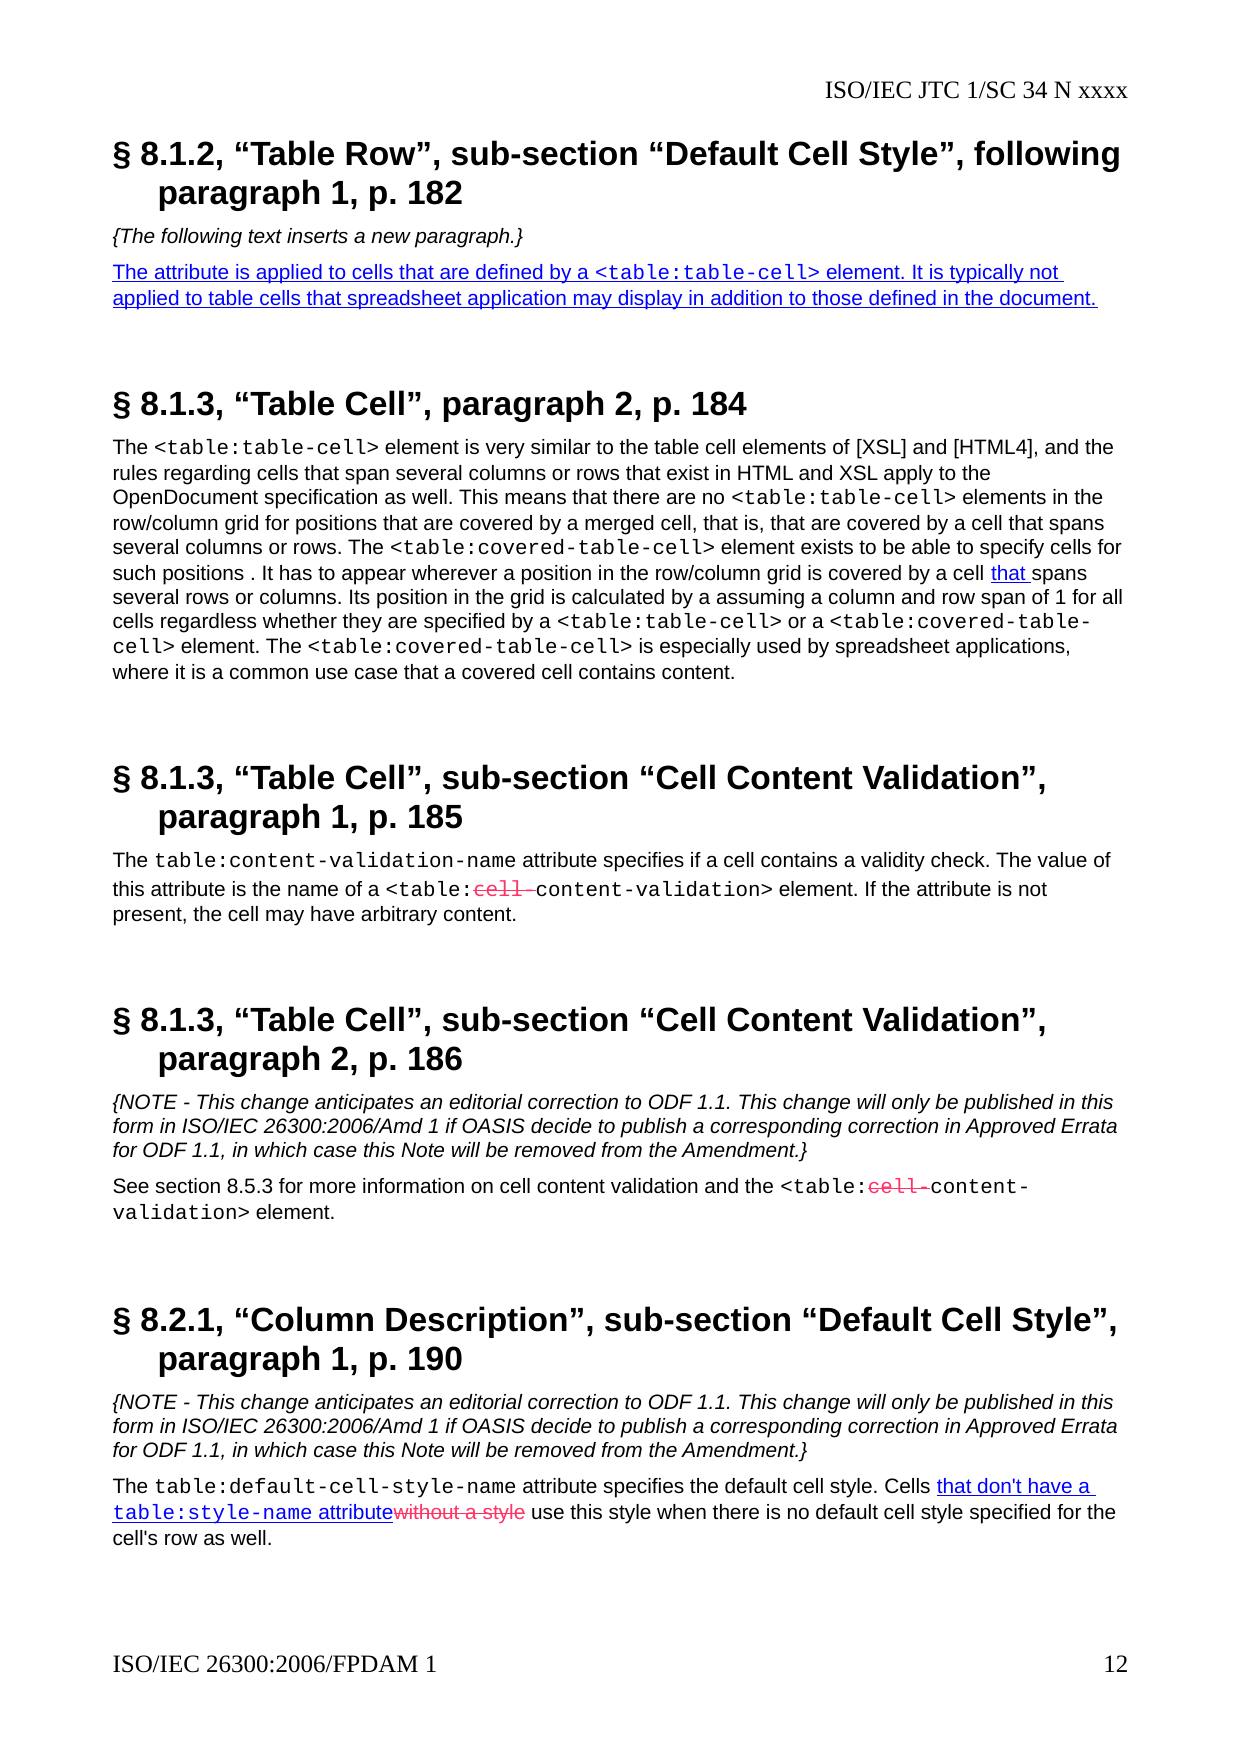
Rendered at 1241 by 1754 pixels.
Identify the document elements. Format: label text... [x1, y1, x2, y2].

text The table:default-cell-style-name attribute specifies the default cell style. Cells that don't have a table:style-name attributewithout a style use this style when there is no default cell style specified for the cell's row as well. [112, 1474, 1128, 1550]
subtitle § 8.1.3, “Table Cell”, paragraph 2, p. 184 [112, 384, 1128, 423]
text See section 8.5.3 for more information on cell content validation and the <table:cell-content-validation> element. [112, 1174, 1128, 1226]
subtitle § 8.1.3, “Table Cell”, sub-section “Cell Content Validation”, paragraph 2, p. 186 [112, 1000, 1128, 1077]
text {NOTE - This change anticipates an editorial correction to ODF 1.1. This change will only be published in this form in ISO/IEC 26300:2006/Amd 1 if OASIS decide to publish a corresponding correction in Approved Errata for ODF 1.1, in which case this Note will be removed from the Amendment.} [112, 1090, 1128, 1162]
text {The following text inserts a new paragraph.} [112, 224, 1128, 248]
text The table:content-validation-name attribute specifies if a cell contains a validity check. The value of this attribute is the name of a <table:cell-content-validation> element. If the attribute is not present, the cell may have arbitrary content. [112, 848, 1128, 926]
subtitle § 8.2.1, “Column Description”, sub-section “Default Cell Style”, paragraph 1, p. 190 [112, 1300, 1128, 1377]
subtitle § 8.1.2, “Table Row”, sub-section “Default Cell Style”, following paragraph 1, p. 182 [112, 134, 1128, 211]
text The <table:table-cell> element is very similar to the table cell elements of [XSL] and [HTML4], and the rules regarding cells that span several columns or rows that exist in HTML and XSL apply to the OpenDocument specification as well. This means that there are no <table:table-cell> elements in the row/column grid for positions that are covered by a merged cell, that is, that are covered by a cell that spans several columns or rows. The <table:covered-table-cell> element exists to be able to specify cells for such positions . It has to appear wherever a position in the row/column grid is covered by a cell that spans several rows or columns. Its position in the grid is calculated by a assuming a column and row span of 1 for all cells regardless whether they are specified by a <table:table-cell> or a <table:covered-table-cell> element. The <table:covered-table-cell> is especially used by spreadsheet applications, where it is a common use case that a covered cell contains content. [112, 435, 1128, 684]
subtitle § 8.1.3, “Table Cell”, sub-section “Cell Content Validation”, paragraph 1, p. 185 [112, 758, 1128, 835]
text {NOTE - This change anticipates an editorial correction to ODF 1.1. This change will only be published in this form in ISO/IEC 26300:2006/Amd 1 if OASIS decide to publish a corresponding correction in Approved Errata for ODF 1.1, in which case this Note will be removed from the Amendment.} [112, 1390, 1128, 1462]
text The attribute is applied to cells that are defined by a <table:table-cell> element. It is typically not applied to table cells that spreadsheet application may display in addition to those defined in the document. [112, 260, 1128, 310]
